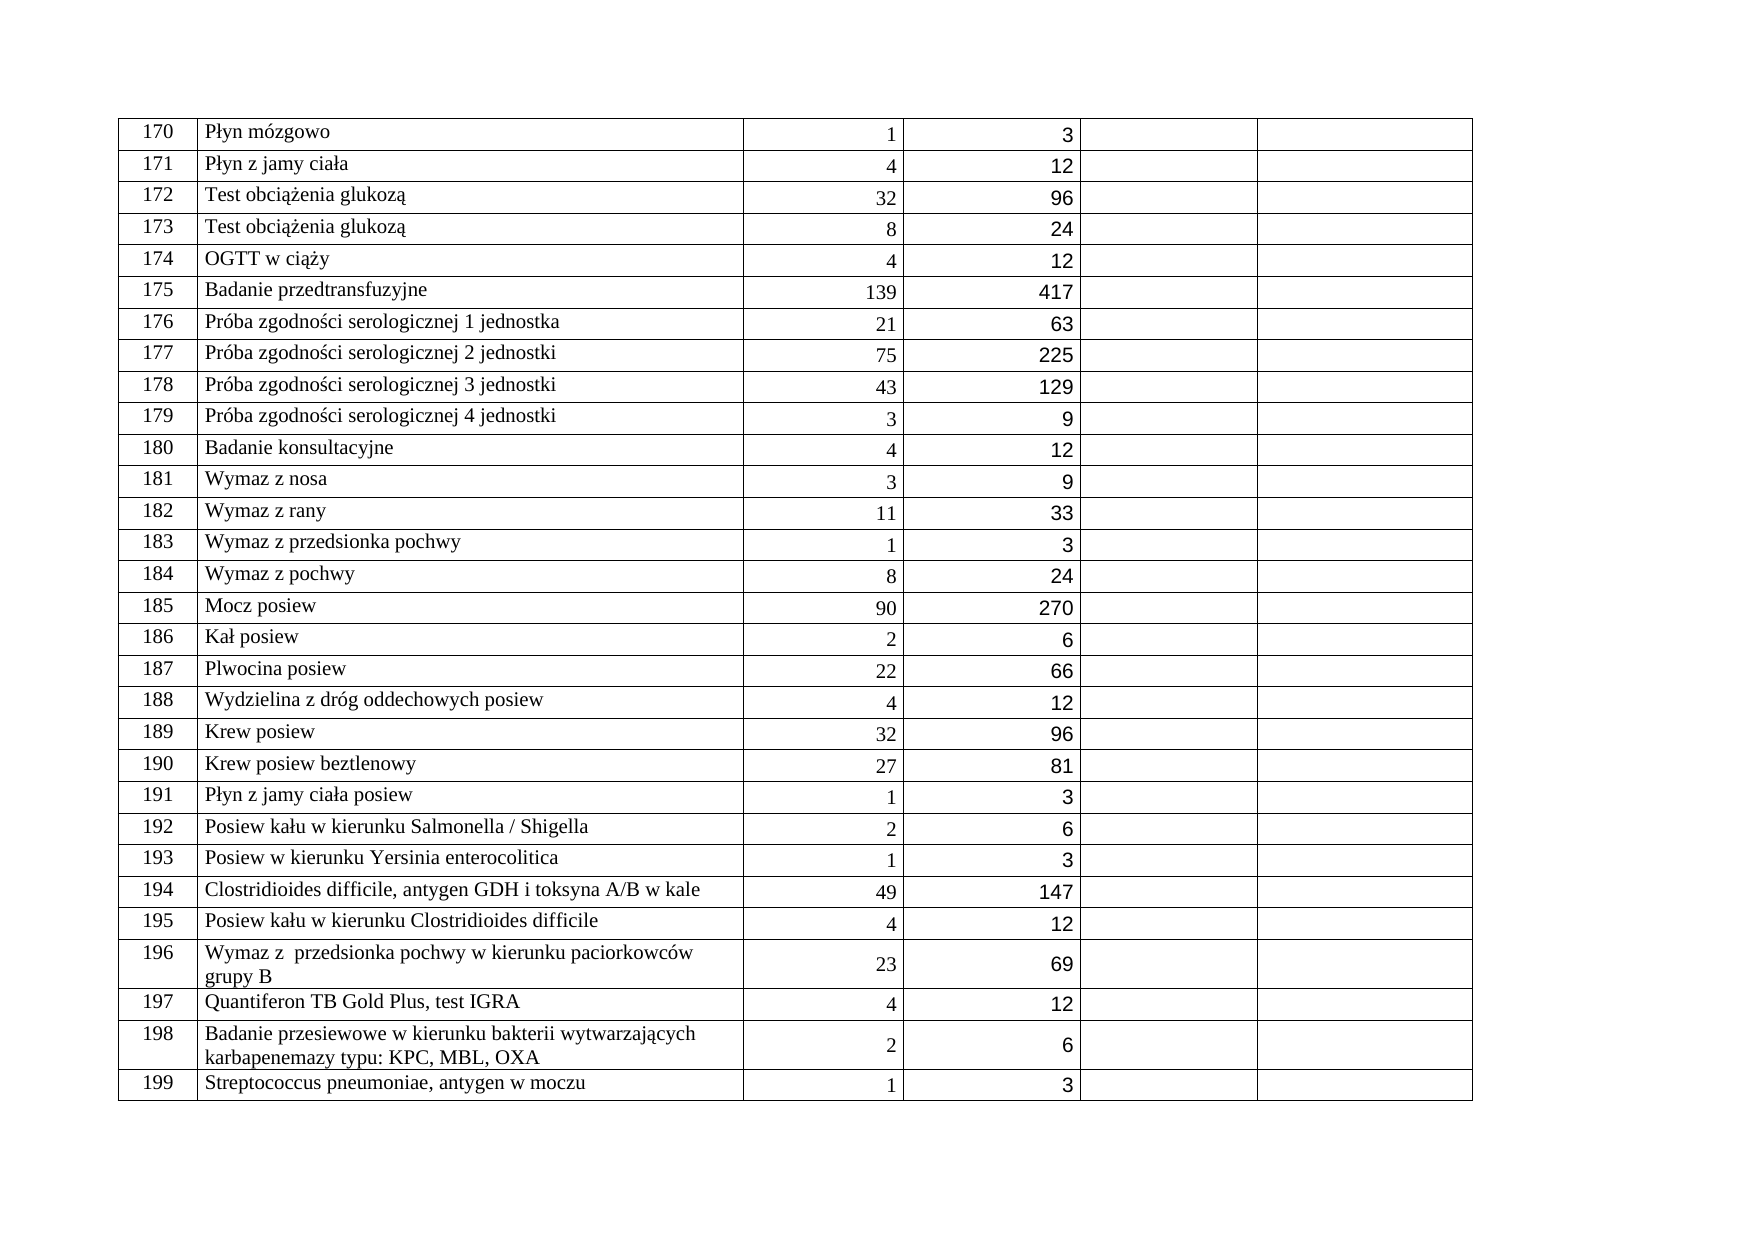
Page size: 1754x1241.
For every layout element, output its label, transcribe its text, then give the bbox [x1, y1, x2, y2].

table_cell [1258, 151, 1472, 181]
table_cell Badanie konsultacyjne [198, 435, 743, 465]
table_cell [1258, 561, 1472, 592]
table_cell Wydzielina z dróg oddechowych posiew [198, 687, 743, 718]
table_cell [1081, 845, 1257, 876]
table_cell 12 [904, 989, 1080, 1019]
table_cell 194 [119, 877, 197, 907]
table_cell 225 [904, 340, 1080, 371]
table_cell 2 [744, 624, 903, 655]
table_cell [1258, 814, 1472, 844]
table_cell 6 [904, 1021, 1080, 1069]
table_cell 186 [119, 624, 197, 655]
table_cell 173 [119, 214, 197, 244]
table_cell [1081, 1021, 1257, 1069]
table_cell 6 [904, 814, 1080, 844]
table_cell 172 [119, 182, 197, 213]
table_cell [1258, 182, 1472, 213]
table_cell Próba zgodności serologicznej 1 jednostka [198, 309, 743, 339]
table_cell 69 [904, 940, 1080, 988]
table_cell 4 [744, 687, 903, 718]
table_cell [1081, 782, 1257, 812]
table_cell 90 [744, 593, 903, 623]
table_cell 32 [744, 182, 903, 213]
table_cell Wymaz z przedsionka pochwy w kierunku paciorkowców grupy B [198, 940, 743, 988]
table_cell 1 [744, 782, 903, 812]
table_cell [1081, 498, 1257, 528]
table_cell 171 [119, 151, 197, 181]
table_cell [1081, 119, 1257, 150]
table_cell 8 [744, 214, 903, 244]
table_cell 8 [744, 561, 903, 592]
table_cell 12 [904, 908, 1080, 939]
table_cell [1258, 435, 1472, 465]
table_cell 3 [904, 530, 1080, 560]
table_cell [1081, 277, 1257, 307]
table_cell Badanie przedtransfuzyjne [198, 277, 743, 307]
table_cell 96 [904, 719, 1080, 749]
table_cell [1258, 214, 1472, 244]
table_cell [1081, 989, 1257, 1019]
table_cell [1081, 1070, 1257, 1100]
table_cell 75 [744, 340, 903, 371]
table_cell 2 [744, 1021, 903, 1069]
table_cell 270 [904, 593, 1080, 623]
table_cell [1258, 940, 1472, 988]
table_cell 188 [119, 687, 197, 718]
table_cell 3 [904, 782, 1080, 812]
table_cell [1081, 561, 1257, 592]
table_cell 193 [119, 845, 197, 876]
table_cell Kał posiew [198, 624, 743, 655]
table_cell [1258, 309, 1472, 339]
table_cell [1258, 687, 1472, 718]
table_cell 32 [744, 719, 903, 749]
table_cell Test obciążenia glukozą [198, 182, 743, 213]
table_cell Posiew kału w kierunku Clostridioides difficile [198, 908, 743, 939]
table_cell [1258, 530, 1472, 560]
table_cell 1 [744, 119, 903, 150]
table_cell 185 [119, 593, 197, 623]
table_cell 177 [119, 340, 197, 371]
table_cell 2 [744, 814, 903, 844]
table_cell Krew posiew beztlenowy [198, 750, 743, 781]
table_cell 196 [119, 940, 197, 988]
table_cell 189 [119, 719, 197, 749]
table_cell 43 [744, 372, 903, 402]
table_cell [1258, 845, 1472, 876]
table_cell Clostridioides difficile, antygen GDH i toksyna A/B w kale [198, 877, 743, 907]
table_cell 170 [119, 119, 197, 150]
table_cell 9 [904, 466, 1080, 497]
table_cell [1081, 182, 1257, 213]
table_cell 183 [119, 530, 197, 560]
table_cell 187 [119, 656, 197, 686]
table_cell [1081, 593, 1257, 623]
table_cell [1258, 466, 1472, 497]
table_cell [1081, 908, 1257, 939]
table_cell [1081, 624, 1257, 655]
table_cell [1081, 214, 1257, 244]
table_cell [1258, 340, 1472, 371]
table_cell 199 [119, 1070, 197, 1100]
table_cell 191 [119, 782, 197, 812]
table_cell [1258, 750, 1472, 781]
table_cell 129 [904, 372, 1080, 402]
table_cell 1 [744, 845, 903, 876]
table_cell [1081, 466, 1257, 497]
table_cell 22 [744, 656, 903, 686]
table_cell Krew posiew [198, 719, 743, 749]
table_cell Quantiferon TB Gold Plus, test IGRA [198, 989, 743, 1019]
table_cell 181 [119, 466, 197, 497]
table_cell 12 [904, 151, 1080, 181]
table_cell [1258, 656, 1472, 686]
table_cell 180 [119, 435, 197, 465]
table_cell [1258, 593, 1472, 623]
table_cell Próba zgodności serologicznej 2 jednostki [198, 340, 743, 371]
table_cell Plwocina posiew [198, 656, 743, 686]
table_cell [1258, 372, 1472, 402]
table_cell [1258, 624, 1472, 655]
table_cell 139 [744, 277, 903, 307]
table_cell 3 [744, 403, 903, 434]
table_cell [1258, 877, 1472, 907]
table_cell [1081, 687, 1257, 718]
table_cell 11 [744, 498, 903, 528]
table_cell [1081, 245, 1257, 276]
table_cell Posiew kału w kierunku Salmonella / Shigella [198, 814, 743, 844]
table_cell 49 [744, 877, 903, 907]
table_cell Badanie przesiewowe w kierunku bakterii wytwarzających karbapenemazy typu: KPC, MBL, OXA [198, 1021, 743, 1069]
table_cell 96 [904, 182, 1080, 213]
table_cell 4 [744, 151, 903, 181]
table_cell 178 [119, 372, 197, 402]
table_cell 1 [744, 530, 903, 560]
table_cell [1258, 782, 1472, 812]
table_cell 184 [119, 561, 197, 592]
table_cell 3 [904, 119, 1080, 150]
table_cell Wymaz z przedsionka pochwy [198, 530, 743, 560]
table_cell 174 [119, 245, 197, 276]
table_cell [1081, 372, 1257, 402]
table_cell [1258, 1070, 1472, 1100]
table_cell Posiew w kierunku Yersinia enterocolitica [198, 845, 743, 876]
table_cell [1258, 1021, 1472, 1069]
table_cell [1258, 498, 1472, 528]
table_cell 4 [744, 435, 903, 465]
table_cell 4 [744, 245, 903, 276]
table_cell 4 [744, 989, 903, 1019]
table_cell 4 [744, 908, 903, 939]
table_cell 192 [119, 814, 197, 844]
table_cell [1081, 530, 1257, 560]
table_cell 417 [904, 277, 1080, 307]
table_cell 6 [904, 624, 1080, 655]
table_cell [1258, 277, 1472, 307]
table_cell [1258, 908, 1472, 939]
table_cell 27 [744, 750, 903, 781]
table_cell 12 [904, 245, 1080, 276]
table_cell [1258, 403, 1472, 434]
table_cell Wymaz z rany [198, 498, 743, 528]
table_cell 21 [744, 309, 903, 339]
table_cell [1081, 750, 1257, 781]
table_cell 12 [904, 687, 1080, 718]
table_cell 176 [119, 309, 197, 339]
table_cell 23 [744, 940, 903, 988]
table_cell [1081, 719, 1257, 749]
table_cell [1081, 403, 1257, 434]
table_cell [1258, 119, 1472, 150]
table_cell Płyn mózgowo [198, 119, 743, 150]
table_cell 33 [904, 498, 1080, 528]
table_cell [1081, 309, 1257, 339]
table_cell Próba zgodności serologicznej 4 jednostki [198, 403, 743, 434]
table_cell 66 [904, 656, 1080, 686]
table_cell 24 [904, 214, 1080, 244]
table_cell [1081, 151, 1257, 181]
table_cell 81 [904, 750, 1080, 781]
table_cell 179 [119, 403, 197, 434]
table_cell Wymaz z nosa [198, 466, 743, 497]
table_cell Wymaz z pochwy [198, 561, 743, 592]
table_cell 190 [119, 750, 197, 781]
table_cell [1081, 656, 1257, 686]
table_cell [1258, 989, 1472, 1019]
table_cell 198 [119, 1021, 197, 1069]
table_cell Płyn z jamy ciała [198, 151, 743, 181]
table_cell Płyn z jamy ciała posiew [198, 782, 743, 812]
table_cell Mocz posiew [198, 593, 743, 623]
table_cell Streptococcus pneumoniae, antygen w moczu [198, 1070, 743, 1100]
table_cell OGTT w ciąży [198, 245, 743, 276]
table_cell 24 [904, 561, 1080, 592]
table_cell [1258, 719, 1472, 749]
table_cell 175 [119, 277, 197, 307]
table_cell [1081, 814, 1257, 844]
table_cell [1081, 877, 1257, 907]
table_cell Test obciążenia glukozą [198, 214, 743, 244]
table_cell 182 [119, 498, 197, 528]
table_cell [1081, 940, 1257, 988]
table_cell [1258, 245, 1472, 276]
table_cell 63 [904, 309, 1080, 339]
table_cell Próba zgodności serologicznej 3 jednostki [198, 372, 743, 402]
table_cell 3 [904, 1070, 1080, 1100]
table_cell 147 [904, 877, 1080, 907]
table_cell 3 [904, 845, 1080, 876]
table_cell 195 [119, 908, 197, 939]
table_cell 1 [744, 1070, 903, 1100]
table_cell 197 [119, 989, 197, 1019]
table_cell 9 [904, 403, 1080, 434]
table_cell 12 [904, 435, 1080, 465]
table_cell [1081, 435, 1257, 465]
table_cell 3 [744, 466, 903, 497]
table_cell [1081, 340, 1257, 371]
